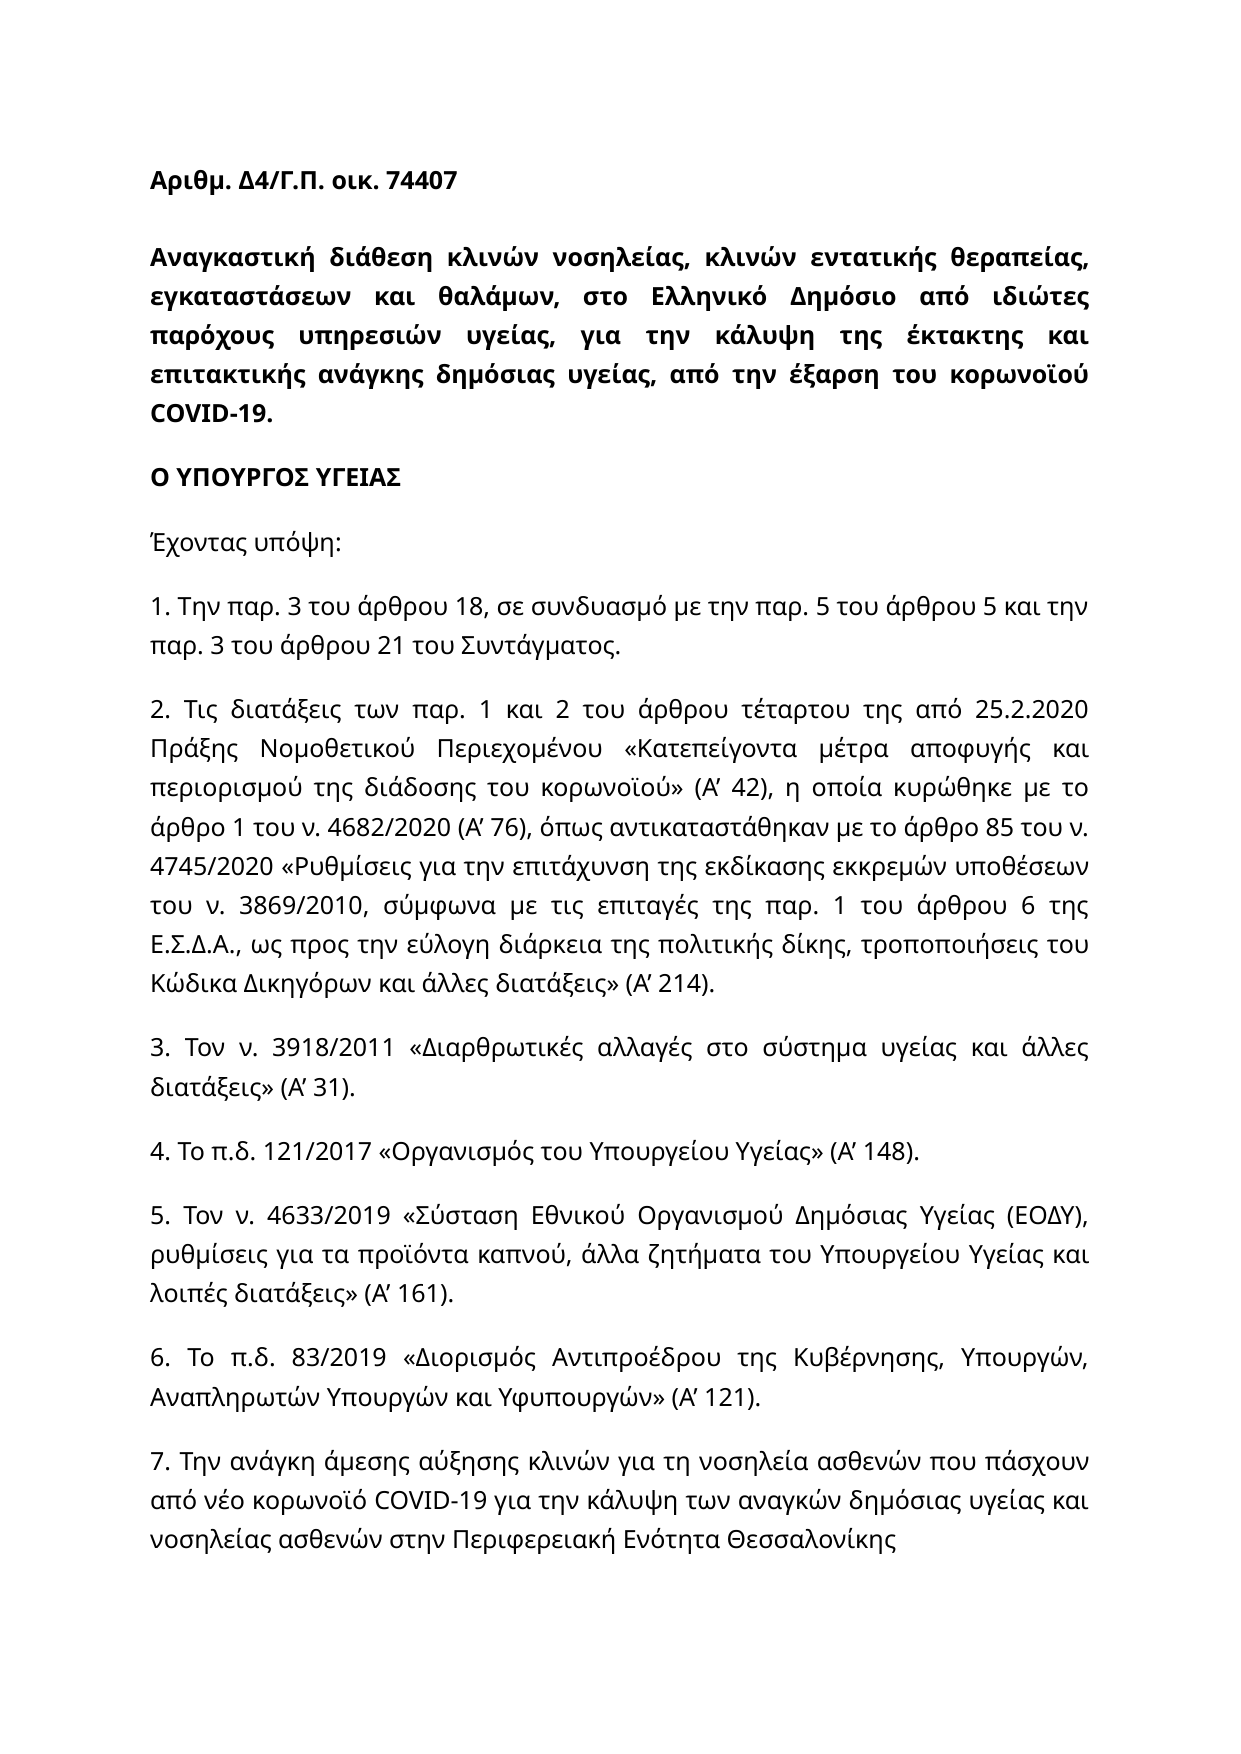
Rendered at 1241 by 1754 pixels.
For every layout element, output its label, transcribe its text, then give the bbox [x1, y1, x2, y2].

text 4. Το π.δ. 121/2017 «Οργανισμός του Υπουργείου Υγείας» (Α’ 148). [150, 1133, 1090, 1167]
text 5. Τον ν. 4633/2019 «Σύσταση Εθνικού Οργανισμού Δημόσιας Υγείας (ΕΟΔΥ), ρυθμίσεις για τα προϊόντα καπνού, άλλα ζητήματα του Υπουργείου Υγείας και λοιπές διατάξεις» (Α’ 161). [150, 1197, 1090, 1310]
text Έχοντας υπόψη: [150, 524, 1090, 558]
text 7. Την ανάγκη άμεσης αύξησης κλινών για τη νοσηλεία ασθενών που πάσχουν από νέο κορωνοϊό COVID-19 για την κάλυψη των αναγκών δημόσιας υγείας και νοσηλείας ασθενών στην Περιφερειακή Ενότητα Θεσσαλονίκης [150, 1443, 1090, 1556]
text Αναγκαστική διάθεση κλινών νοσηλείας, κλινών εντατικής θεραπείας, εγκαταστάσεων και θαλάμων, στο Ελληνικό Δημόσιο από ιδιώτες παρόχους υπηρεσιών υγείας, για την κάλυψη της έκτακτης και επιτακτικής ανάγκης δημόσιας υγείας, από την έξαρση του κορωνοϊού COVID-19. [150, 239, 1090, 430]
text 2. Τις διατάξεις των παρ. 1 και 2 του άρθρου τέταρτου της από 25.2.2020 Πράξης Νομοθετικού Περιεχομένου «Κατεπείγοντα μέτρα αποφυγής και περιορισμού της διάδοσης του κορωνοϊού» (Α’ 42), η οποία κυρώθηκε με το άρθρο 1 του ν. 4682/2020 (Α’ 76), όπως αντικαταστάθηκαν με το άρθρο 85 του ν. 4745/2020 «Ρυθμίσεις για την επιτάχυνση της εκδίκασης εκκρεμών υποθέσεων του ν. 3869/2010, σύμφωνα με τις επιταγές της παρ. 1 του άρθρου 6 της Ε.Σ.Δ.Α., ως προς την εύλογη διάρκεια της πολιτικής δίκης, τροποποιήσεις του Κώδικα Δικηγόρων και άλλες διατάξεις» (Α’ 214). [150, 692, 1090, 1000]
text Ο ΥΠΟΥΡΓΟΣ ΥΓΕΙΑΣ [150, 460, 1090, 494]
text 3. Τον ν. 3918/2011 «Διαρθρωτικές αλλαγές στο σύστημα υγείας και άλλες διατάξεις» (Α’ 31). [150, 1030, 1090, 1103]
text 6. Το π.δ. 83/2019 «Διορισμός Αντιπροέδρου της Κυβέρνησης, Υπουργών, Αναπληρωτών Υπουργών και Υφυπουργών» (Α’ 121). [150, 1340, 1090, 1413]
text 1. Tην παρ. 3 του άρθρου 18, σε συνδυασμό με την παρ. 5 του άρθρου 5 και την παρ. 3 του άρθρου 21 του Συντάγματος. [150, 588, 1090, 662]
title Αριθμ. Δ4/Γ.Π. οικ. 74407 [150, 162, 1090, 197]
